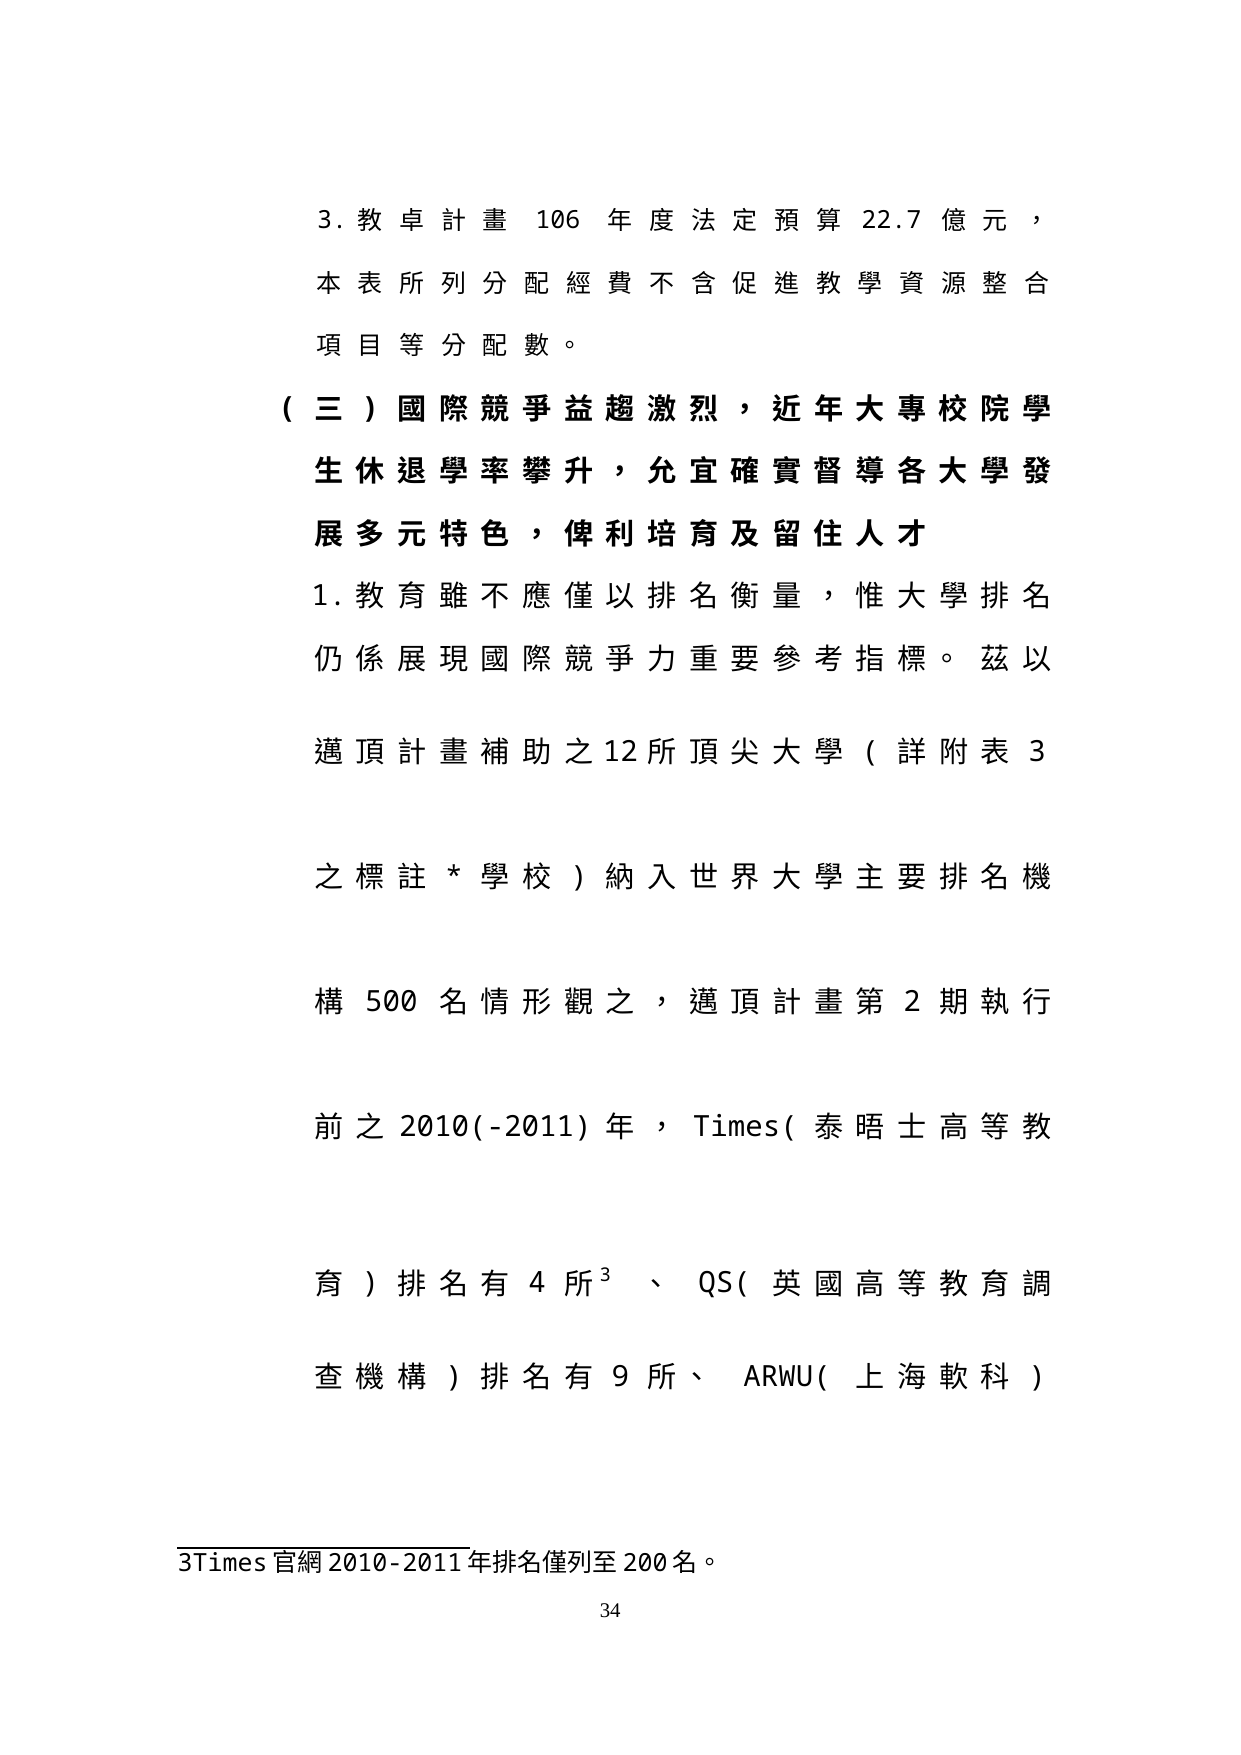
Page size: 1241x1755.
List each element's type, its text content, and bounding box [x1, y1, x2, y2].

text (三)國際競爭益趨激烈，近年大專校院學生休退學率攀升，允宜確實督導各大學發展多元特色，俾利培育及留住人才 [242, 365, 1058, 552]
text 3.教卓計畫106年度法定預算22.7億元，本表所列分配經費不含促進教學資源整合項目等分配數。 [184, 177, 1058, 365]
text 1.教育雖不應僅以排名衡量，惟大學排名仍係展現國際競爭力重要參考指標。茲以邁頂計畫補助之12所頂尖大學(詳附表3之標註*學校)納入世界大學主要排名機構500名情形觀之，邁頂計畫第2期執行前之2010(-2011)年，Times(泰晤士高等教育)排名有4所、QS(英國高等教育調查機構)排名有9所、ARWU(上海軟科)排名有7所；邁頂計畫銜接高教深耕計畫執行後，Times排名(2020)有2所、QS排名(2020)有10所、ARWU(2019)排名有2所，未有顯著進展；復檢視臺灣大學、清華大學及交通大學3所大學執行邁頂計畫第2期及高教深耕計畫前後之排名，3所大學執行計畫後QS排名均上升；然Times排名均下降，臺大由115名降至120名，清大由107名降至351-400名，交大則由181名降至未列入500名內；ARWU排名臺大下降1個區間，由127名降至151-200名，清大及交大則未列入500名內。是以，邁頂計畫及高教深耕計畫之執行雖具成效，惟各國亦投入龐大經費提升高等教育品質，國際競爭益趨激烈。 [271, 552, 1058, 1427]
text Times官網2010-2011年排名僅列至200名。 [177, 1548, 1063, 1577]
